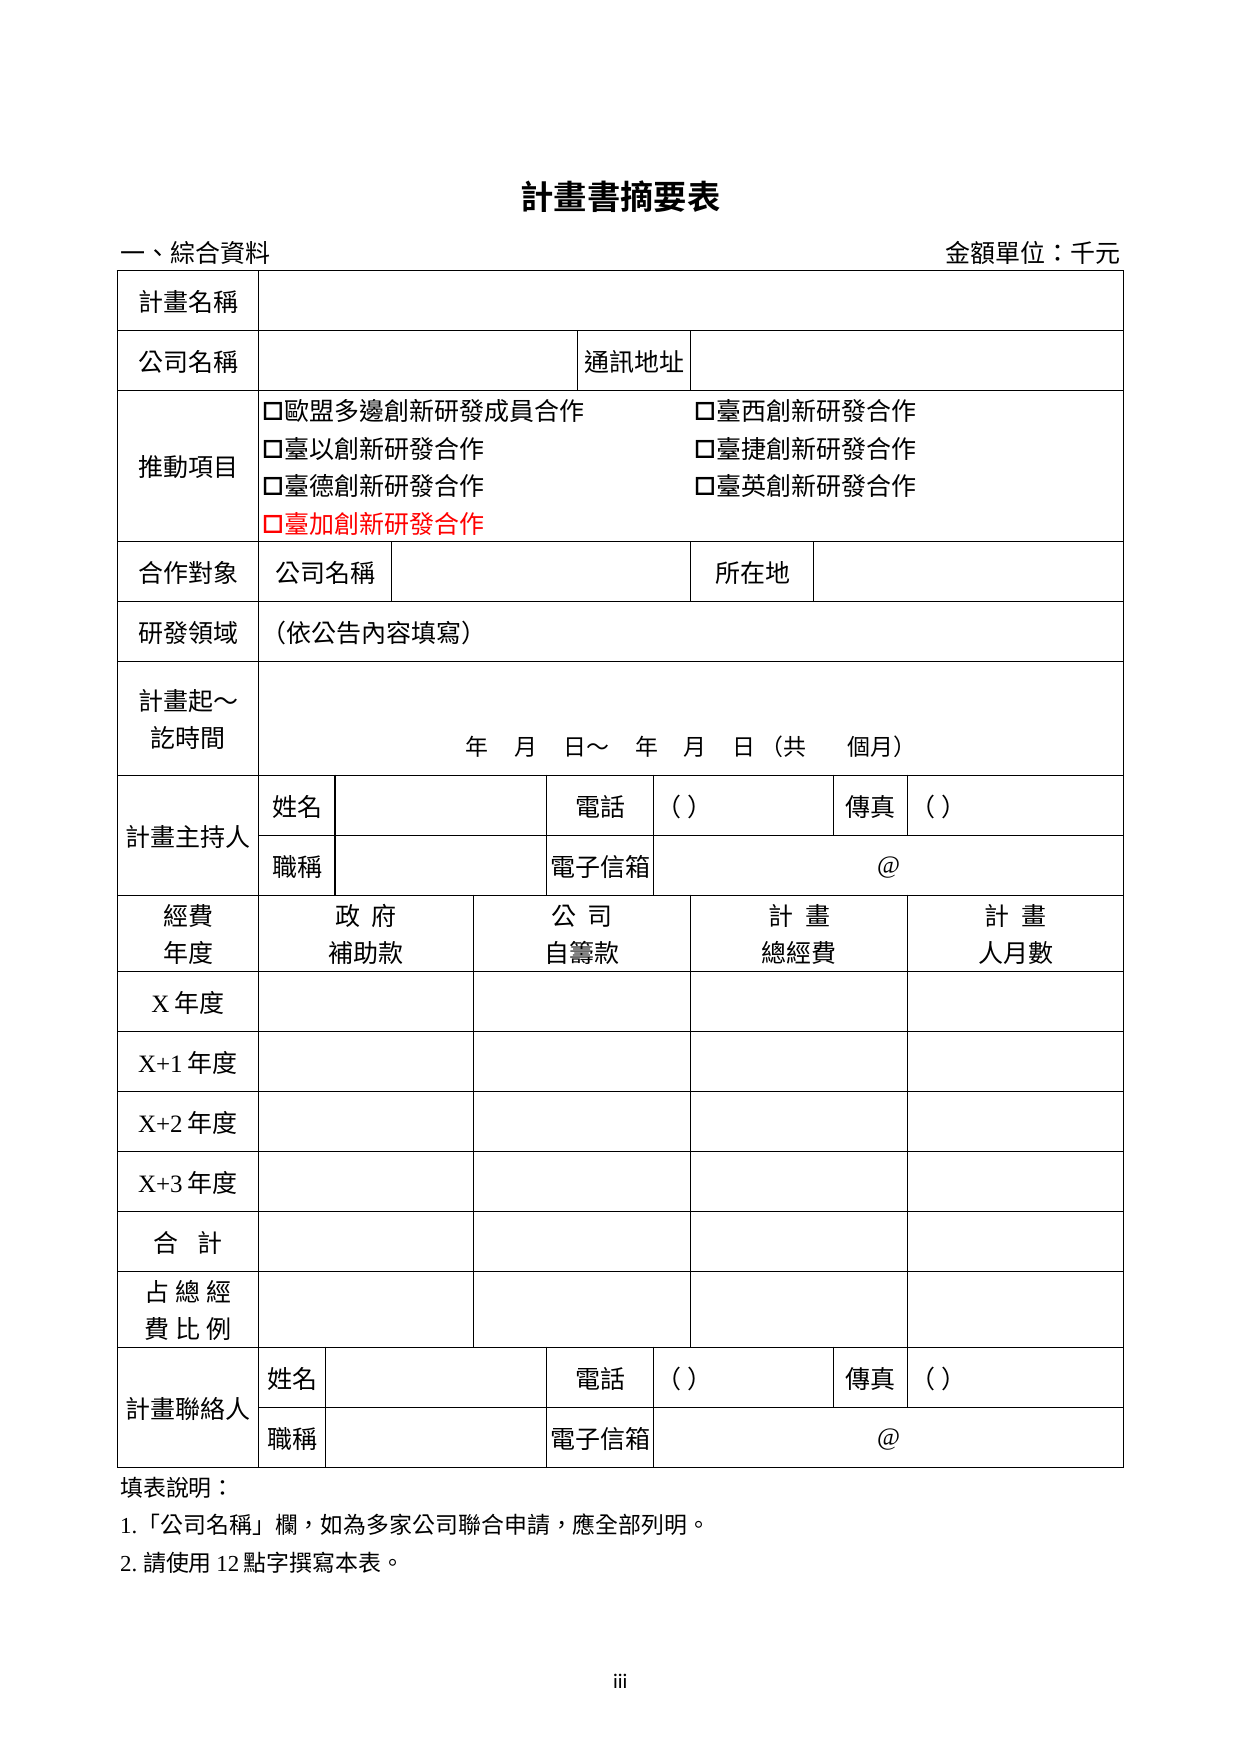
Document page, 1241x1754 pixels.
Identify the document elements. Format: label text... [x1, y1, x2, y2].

table_cell 合作對象 [118, 542, 258, 601]
table_cell 職稱 [259, 1408, 325, 1467]
table_cell 政 府 補助款 [259, 896, 473, 971]
table_cell [326, 1348, 546, 1407]
table_cell 電話 [547, 776, 653, 834]
table_cell [908, 1152, 1123, 1211]
table_cell 公司名稱 [259, 542, 391, 601]
table_cell [259, 1152, 473, 1211]
table_cell 姓名 [259, 776, 334, 834]
table_cell [392, 542, 690, 601]
table_cell [474, 1212, 690, 1271]
table_cell 通訊地址 [578, 331, 690, 390]
table_cell [691, 1212, 907, 1271]
table_cell 占 總 經 費 比 例 [118, 1272, 258, 1347]
table_cell 合 計 [118, 1212, 258, 1271]
table_cell （ ） [908, 1348, 1123, 1407]
table_cell 公司名稱 [118, 331, 258, 390]
table_cell [908, 1092, 1123, 1151]
table_cell 計畫起～ 訖時間 [118, 662, 258, 774]
table_cell （依公告內容填寫） [259, 602, 1123, 661]
table_cell [259, 1032, 473, 1091]
table_cell @ [654, 1408, 1123, 1467]
table_cell 年 月 日～ 年 月 日 （共 個月） [259, 662, 1123, 774]
table_cell [326, 1408, 546, 1467]
table_cell [336, 836, 546, 894]
table_cell 傳真 [834, 1348, 907, 1407]
table_cell 所在地 [691, 542, 813, 601]
text 計畫書摘要表 [120, 157, 1120, 232]
table_cell 電話 [547, 1348, 653, 1407]
table_cell X+1年度 [118, 1032, 258, 1091]
table_cell 計畫聯絡人 [118, 1348, 258, 1467]
table_cell 臺西創新研發合作 臺捷創新研發合作 臺英創新研發合作 [691, 391, 1123, 541]
table_cell [691, 972, 907, 1031]
table_cell 電子信箱 [547, 836, 653, 894]
table_header 計畫名稱 [118, 271, 258, 330]
table_cell [259, 1092, 473, 1151]
table_cell [259, 972, 473, 1031]
table_cell [691, 1092, 907, 1151]
table_cell 計畫主持人 [118, 776, 258, 894]
table_cell [908, 1272, 1123, 1347]
table_cell [908, 1212, 1123, 1271]
text 2. 請使用12點字撰寫本表。 [120, 1543, 1120, 1580]
table_cell [691, 331, 1123, 390]
table_cell 計 畫 總經費 [691, 896, 907, 971]
table_cell 姓名 [259, 1348, 325, 1407]
table_cell [259, 1272, 473, 1347]
table_cell [474, 1032, 690, 1091]
text 填表說明： [120, 1468, 1120, 1505]
table_cell （ ） [654, 776, 833, 834]
table_cell 研發領域 [118, 602, 258, 661]
table_cell [474, 1152, 690, 1211]
table_cell [259, 331, 577, 390]
table_cell [474, 1092, 690, 1151]
text 一、綜合資料 金額單位：千元 [120, 232, 1120, 270]
table_cell [691, 1152, 907, 1211]
table_cell [474, 1272, 690, 1347]
table_cell 經費 年度 [118, 896, 258, 971]
table_cell [908, 1032, 1123, 1091]
table_cell X年度 [118, 972, 258, 1031]
table_header [259, 271, 1123, 330]
table_cell [691, 1032, 907, 1091]
table_cell （ ） [654, 1348, 833, 1407]
text 1.「公司名稱」欄，如為多家公司聯合申請，應全部列明。 [120, 1505, 1120, 1543]
table_cell X+2年度 [118, 1092, 258, 1151]
table_cell [336, 776, 546, 834]
table_cell [908, 972, 1123, 1031]
table_cell 傳真 [834, 776, 907, 834]
table_cell @ [654, 836, 1123, 894]
table_cell 職稱 [259, 836, 334, 894]
table_cell [474, 972, 690, 1031]
table_cell 歐盟多邊創新研發成員合作 臺以創新研發合作 臺德創新研發合作 臺加創新研發合作 [259, 391, 691, 541]
table_cell （ ） [908, 776, 1123, 834]
table_cell [691, 1272, 907, 1347]
table_cell X+3年度 [118, 1152, 258, 1211]
table_cell 公 司 自籌款 [474, 896, 690, 971]
table_cell 推動項目 [118, 391, 258, 541]
table_cell [814, 542, 1123, 601]
table_cell 電子信箱 [547, 1408, 653, 1467]
table_cell [259, 1212, 473, 1271]
table_cell 計 畫 人月數 [908, 896, 1123, 971]
